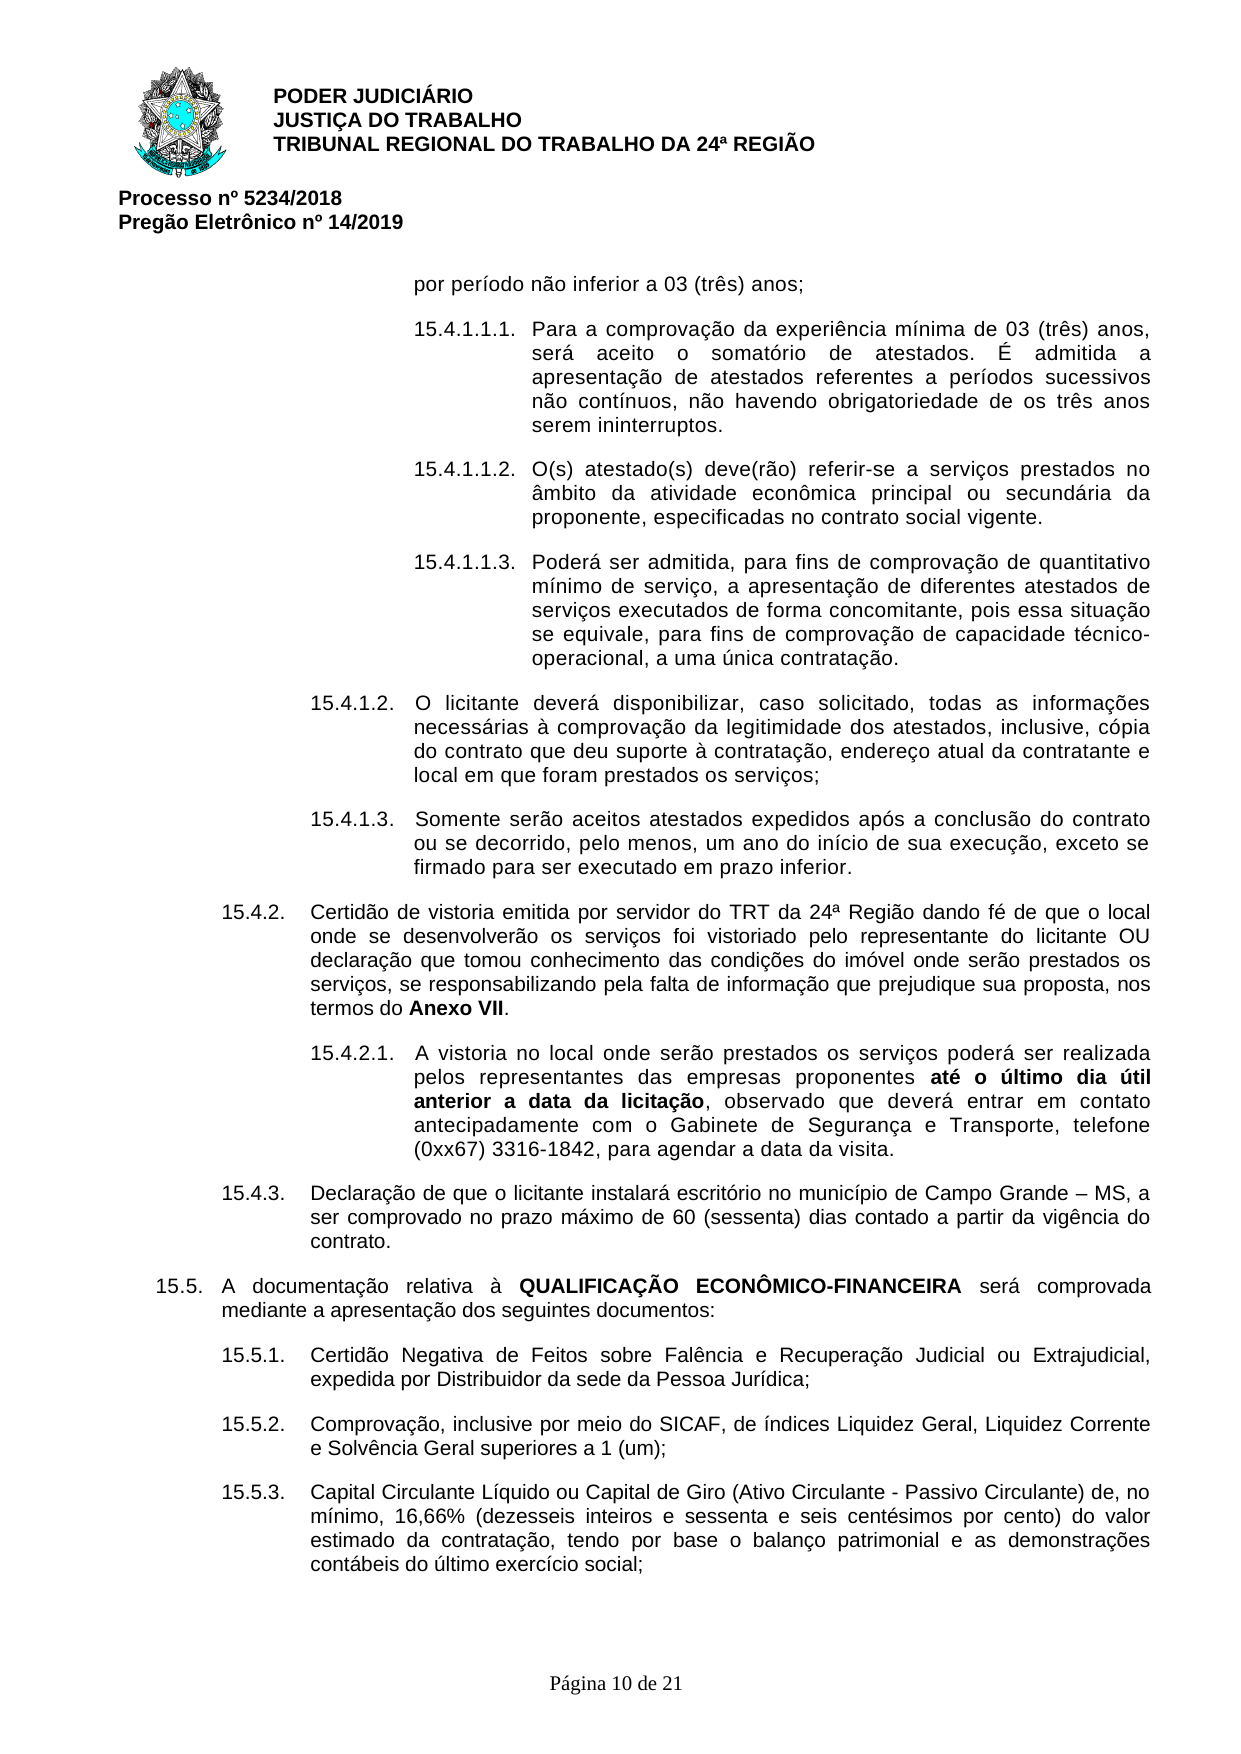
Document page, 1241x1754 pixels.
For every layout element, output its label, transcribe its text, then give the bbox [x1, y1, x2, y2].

list O(s) atestado(s) deve(rão) referir-se a serviços prestados no âmbito da atividade econômica principal ou secundária da proponente, especificadas no contrato social vigente. [413, 457, 1152, 529]
list por período não inferior a 03 (três) anos; [310, 272, 1152, 296]
list A vistoria no local onde serão prestados os serviços poderá ser realizada pelos representantes das empresas proponentes até o último dia útil anterior a data da licitação, observado que deverá entrar em contato antecipadamente com o Gabinete de Segurança e Transporte, telefone (0xx67) 3316-1842, para agendar a data da visita. [310, 1041, 1152, 1160]
list Declaração de que o licitante instalará escritório no município de Campo Grande – MS, a ser comprovado no prazo máximo de 60 (sessenta) dias contado a partir da vigência do contrato. [221, 1181, 1152, 1253]
list O licitante deverá disponibilizar, caso solicitado, todas as informações necessárias à comprovação da legitimidade dos atestados, inclusive, cópia do contrato que deu suporte à contratação, endereço atual da contratante e local em que foram prestados os serviços; [310, 691, 1152, 786]
list Comprovação, inclusive por meio do SICAF, de índices Liquidez Geral, Liquidez Corrente e Solvência Geral superiores a 1 (um); [221, 1411, 1152, 1459]
list A documentação relativa à QUALIFICAÇÃO ECONÔMICO-FINANCEIRA será comprovada mediante a apresentação dos seguintes documentos: [155, 1274, 1152, 1322]
list Certidão Negativa de Feitos sobre Falência e Recuperação Judicial ou Extrajudicial, expedida por Distribuidor da sede da Pessoa Jurídica; [221, 1343, 1152, 1391]
list Certidão de vistoria emitida por servidor do TRT da 24ª Região dando fé de que o local onde se desenvolverão os serviços foi vistoriado pelo representante do licitante OU declaração que tomou conhecimento das condições do imóvel onde serão prestados os serviços, se responsabilizando pela falta de informação que prejudique sua proposta, nos termos do Anexo VII. [221, 900, 1152, 1020]
picture [133, 66, 228, 178]
list Poderá ser admitida, para fins de comprovação de quantitativo mínimo de serviço, a apresentação de diferentes atestados de serviços executados de forma concomitante, pois essa situação se equivale, para fins de comprovação de capacidade técnico-operacional, a uma única contratação. [413, 550, 1152, 670]
list Somente serão aceitos atestados expedidos após a conclusão do contrato ou se decorrido, pelo menos, um ano do início de sua execução, exceto se firmado para ser executado em prazo inferior. [310, 807, 1152, 879]
list Capital Circulante Líquido ou Capital de Giro (Ativo Circulante - Passivo Circulante) de, no mínimo, 16,66% (dezesseis inteiros e sessenta e seis centésimos por cento) do valor estimado da contratação, tendo por base o balanço patrimonial e as demonstrações contábeis do último exercício social; [221, 1480, 1152, 1576]
list Para a comprovação da experiência mínima de 03 (três) anos, será aceito o somatório de atestados. É admitida a apresentação de atestados referentes a períodos sucessivos não contínuos, não havendo obrigatoriedade de os três anos serem ininterruptos. [413, 317, 1152, 436]
